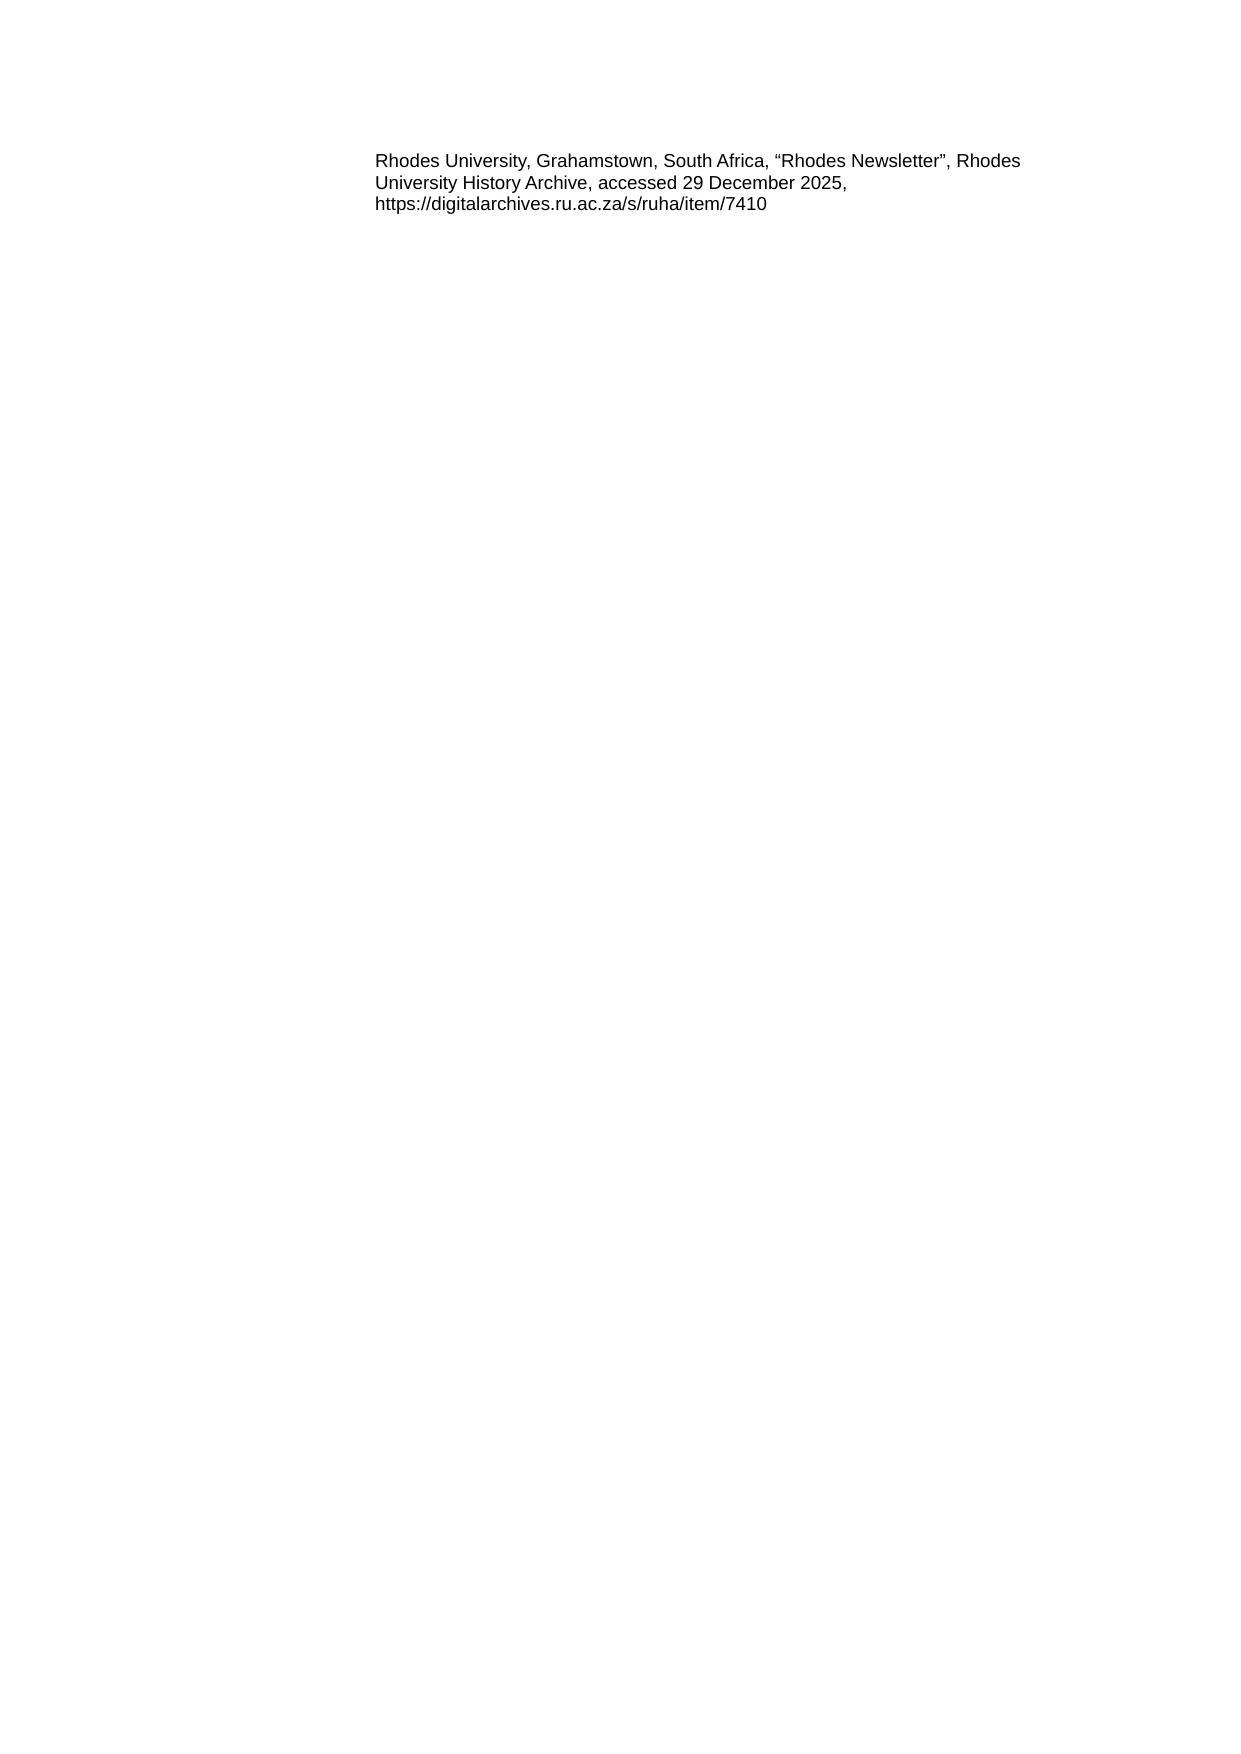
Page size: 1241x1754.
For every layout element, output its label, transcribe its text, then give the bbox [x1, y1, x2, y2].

text Rhodes University, Grahamstown, South Africa, “Rhodes Newsletter”, Rhodes University History Archive, accessed 29 December 2025, https://digitalarchives.ru.ac.za/s/ruha/item/7410 [375, 150, 1090, 215]
